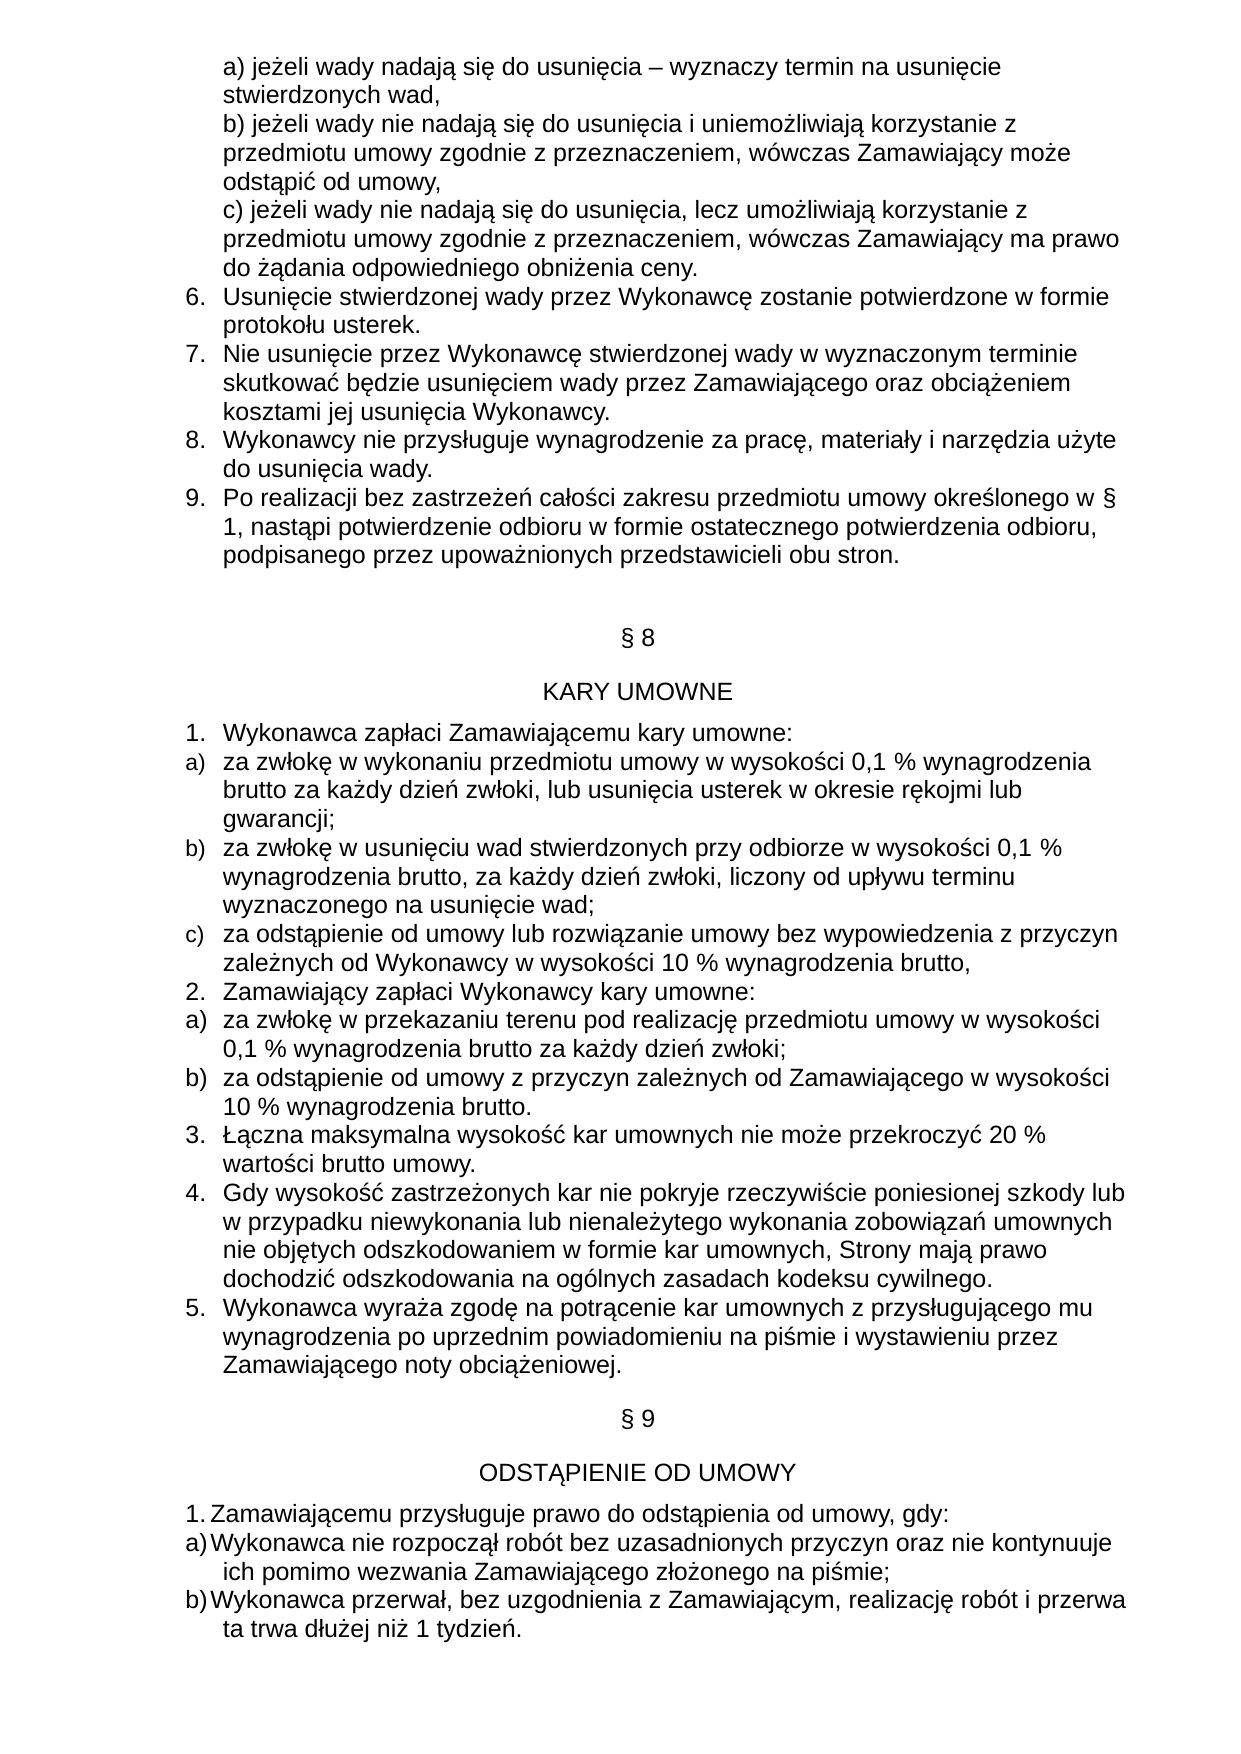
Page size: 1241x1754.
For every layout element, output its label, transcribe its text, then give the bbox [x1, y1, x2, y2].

list a) jeżeli wady nadają się do usunięcia – wyznaczy termin na usunięcie stwierdzonych wad, [185, 52, 1128, 109]
list Wykonawca zapłaci Zamawiającemu kary umowne: [185, 718, 1128, 747]
list Łączna maksymalna wysokość kar umownych nie może przekroczyć 20 % wartości brutto umowy. [185, 1121, 1128, 1178]
list b) jeżeli wady nie nadają się do usunięcia i uniemożliwiają korzystanie z przedmiotu umowy zgodnie z przeznaczeniem, wówczas Zamawiający może odstąpić od umowy, [185, 109, 1128, 196]
list za odstąpienie od umowy z przyczyn zależnych od Zamawiającego w wysokości 10 % wynagrodzenia brutto. [185, 1063, 1128, 1121]
list Wykonawca nie rozpoczął robót bez uzasadnionych przyczyn oraz nie kontynuuje ich pomimo wezwania Zamawiającego złożonego na piśmie; [185, 1528, 1128, 1586]
subtitle KARY UMOWNE [148, 677, 1128, 706]
list Wykonawca przerwał, bez uzgodnienia z Zamawiającym, realizację robót i przerwa ta trwa dłużej niż 1 tydzień. [185, 1586, 1128, 1643]
list Wykonawcy nie przysługuje wynagrodzenie za pracę, materiały i narzędzia użyte do usunięcia wady. [185, 426, 1128, 483]
subtitle § 8 [148, 623, 1128, 652]
list za zwłokę w przekazaniu terenu pod realizację przedmiotu umowy w wysokości 0,1 % wynagrodzenia brutto za każdy dzień zwłoki; [185, 1006, 1128, 1063]
list Gdy wysokość zastrzeżonych kar nie pokryje rzeczywiście poniesionej szkody lub w przypadku niewykonania lub nienależytego wykonania zobowiązań umownych nie objętych odszkodowaniem w formie kar umownych, Strony mają prawo dochodzić odszkodowania na ogólnych zasadach kodeksu cywilnego. [185, 1178, 1128, 1293]
list Wykonawca wyraża zgodę na potrącenie kar umownych z przysługującego mu wynagrodzenia po uprzednim powiadomieniu na piśmie i wystawieniu przez Zamawiającego noty obciążeniowej. [185, 1293, 1128, 1379]
list za zwłokę w wykonaniu przedmiotu umowy w wysokości 0,1 % wynagrodzenia brutto za każdy dzień zwłoki, lub usunięcia usterek w okresie rękojmi lub gwarancji; [185, 747, 1128, 833]
subtitle ODSTĄPIENIE OD UMOWY [148, 1458, 1128, 1487]
list Usunięcie stwierdzonej wady przez Wykonawcę zostanie potwierdzone w formie protokołu usterek. [185, 282, 1128, 339]
list Po realizacji bez zastrzeżeń całości zakresu przedmiotu umowy określonego w § 1, nastąpi potwierdzenie odbioru w formie ostatecznego potwierdzenia odbioru, podpisanego przez upoważnionych przedstawicieli obu stron. [185, 483, 1128, 569]
list c) jeżeli wady nie nadają się do usunięcia, lecz umożliwiają korzystanie z przedmiotu umowy zgodnie z przeznaczeniem, wówczas Zamawiający ma prawo do żądania odpowiedniego obniżenia ceny. [185, 196, 1128, 282]
list Nie usunięcie przez Wykonawcę stwierdzonej wady w wyznaczonym terminie skutkować będzie usunięciem wady przez Zamawiającego oraz obciążeniem kosztami jej usunięcia Wykonawcy. [185, 339, 1128, 426]
list Zamawiający zapłaci Wykonawcy kary umowne: [185, 977, 1128, 1006]
list za zwłokę w usunięciu wad stwierdzonych przy odbiorze w wysokości 0,1 % wynagrodzenia brutto, za każdy dzień zwłoki, liczony od upływu terminu wyznaczonego na usunięcie wad; [185, 833, 1128, 919]
list Zamawiającemu przysługuje prawo do odstąpienia od umowy, gdy: [185, 1499, 1128, 1528]
list za odstąpienie od umowy lub rozwiązanie umowy bez wypowiedzenia z przyczyn zależnych od Wykonawcy w wysokości 10 % wynagrodzenia brutto, [185, 919, 1128, 977]
subtitle § 9 [148, 1404, 1128, 1433]
